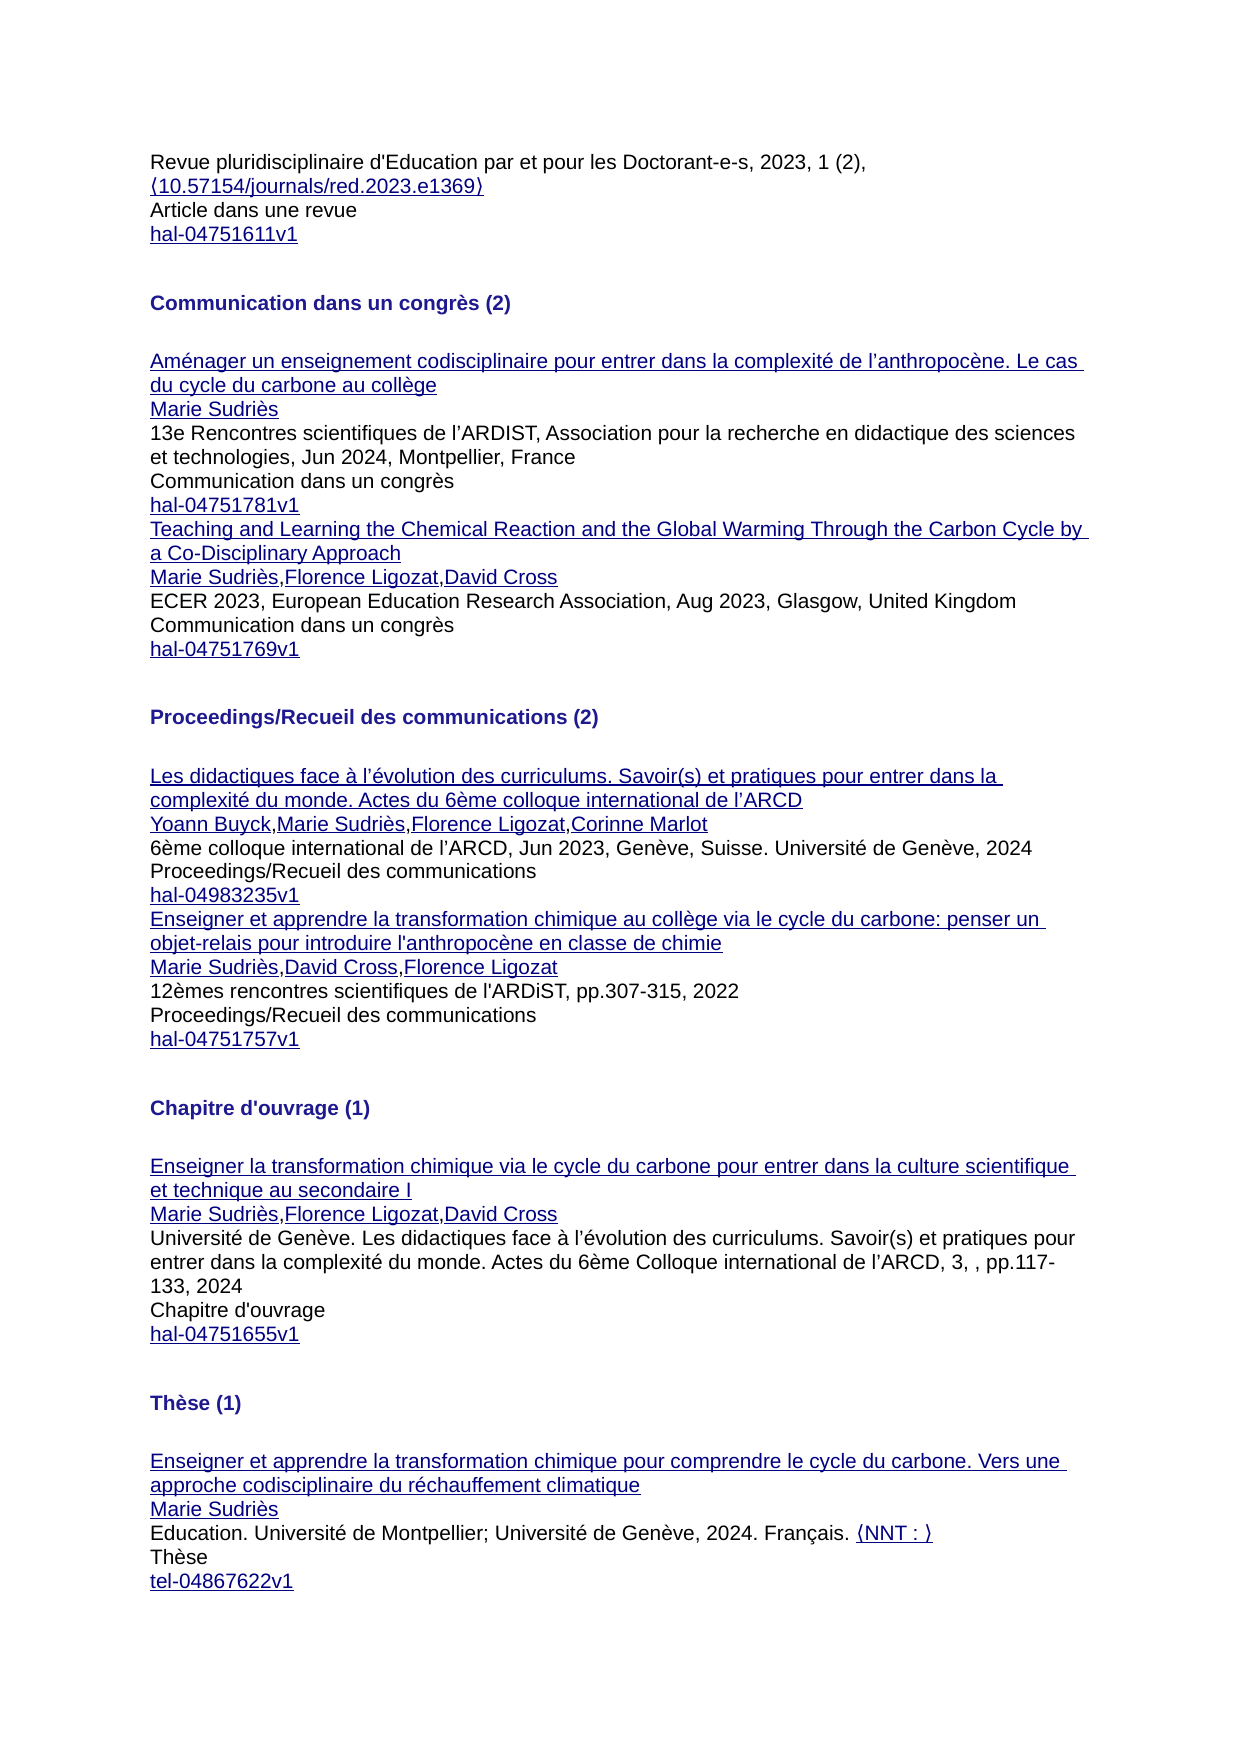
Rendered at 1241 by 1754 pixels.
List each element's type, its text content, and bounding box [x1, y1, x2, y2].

table_header Enseigner la transformation chimique via le cycle du carbone pour entrer dans la culture scientifique et technique au secondaire I Marie Sudriès,Florence Ligozat,David Cross Université de Genève. Les didactiques face à l’évolution des curriculums. Savoir(s) et pratiques pour entrer dans la complexité du monde. Actes du 6ème Colloque international de l’ARCD, 3, , pp.117-133, 2024 Chapitre d'ouvrage hal-04751655v1 [150, 1154, 1090, 1346]
table_cell Teaching and Learning the Chemical Reaction and the Global Warming Through the Carbon Cycle by a Co-Disciplinary Approach Marie Sudriès,Florence Ligozat,David Cross ECER 2023, European Education Research Association, Aug 2023, Glasgow, United Kingdom Communication dans un congrès hal-04751769v1 [150, 517, 1090, 660]
table_header Aménager un enseignement codisciplinaire pour entrer dans la complexité de l’anthropocène. Le cas du cycle du carbone au collège Marie Sudriès 13e Rencontres scientifiques de l’ARDIST, Association pour la recherche en didactique des sciences et technologies, Jun 2024, Montpellier, France Communication dans un congrès hal-04751781v1 [150, 349, 1090, 517]
table_cell Revue pluridisciplinaire d'Education par et pour les Doctorant-e-s, 2023, 1 (2), ⟨10.57154/journals/red.2023.e1369⟩ Article dans une revue hal-04751611v1 [150, 150, 1090, 246]
subtitle Chapitre d'ouvrage (1) [150, 1096, 1090, 1120]
subtitle Proceedings/Recueil des communications (2) [150, 705, 1090, 729]
table_cell Enseigner et apprendre la transformation chimique au collège via le cycle du carbone: penser un objet-relais pour introduire l'anthropocène en classe de chimie Marie Sudriès,David Cross,Florence Ligozat 12èmes rencontres scientifiques de l'ARDiST, pp.307-315, 2022 Proceedings/Recueil des communications hal-04751757v1 [150, 907, 1090, 1051]
table_header Enseigner et apprendre la transformation chimique pour comprendre le cycle du carbone. Vers une approche codisciplinaire du réchauffement climatique Marie Sudriès Education. Université de Montpellier; Université de Genève, 2024. Français. ⟨NNT : ⟩ Thèse tel-04867622v1 [150, 1449, 1090, 1593]
subtitle Communication dans un congrès (2) [150, 291, 1090, 314]
subtitle Thèse (1) [150, 1391, 1090, 1414]
table_header Les didactiques face à l’évolution des curriculums. Savoir(s) et pratiques pour entrer dans la complexité du monde. Actes du 6ème colloque international de l’ARCD Yoann Buyck,Marie Sudriès,Florence Ligozat,Corinne Marlot 6ème colloque international de l’ARCD, Jun 2023, Genève, Suisse. Université de Genève, 2024 Proceedings/Recueil des communications hal-04983235v1 [150, 764, 1090, 907]
